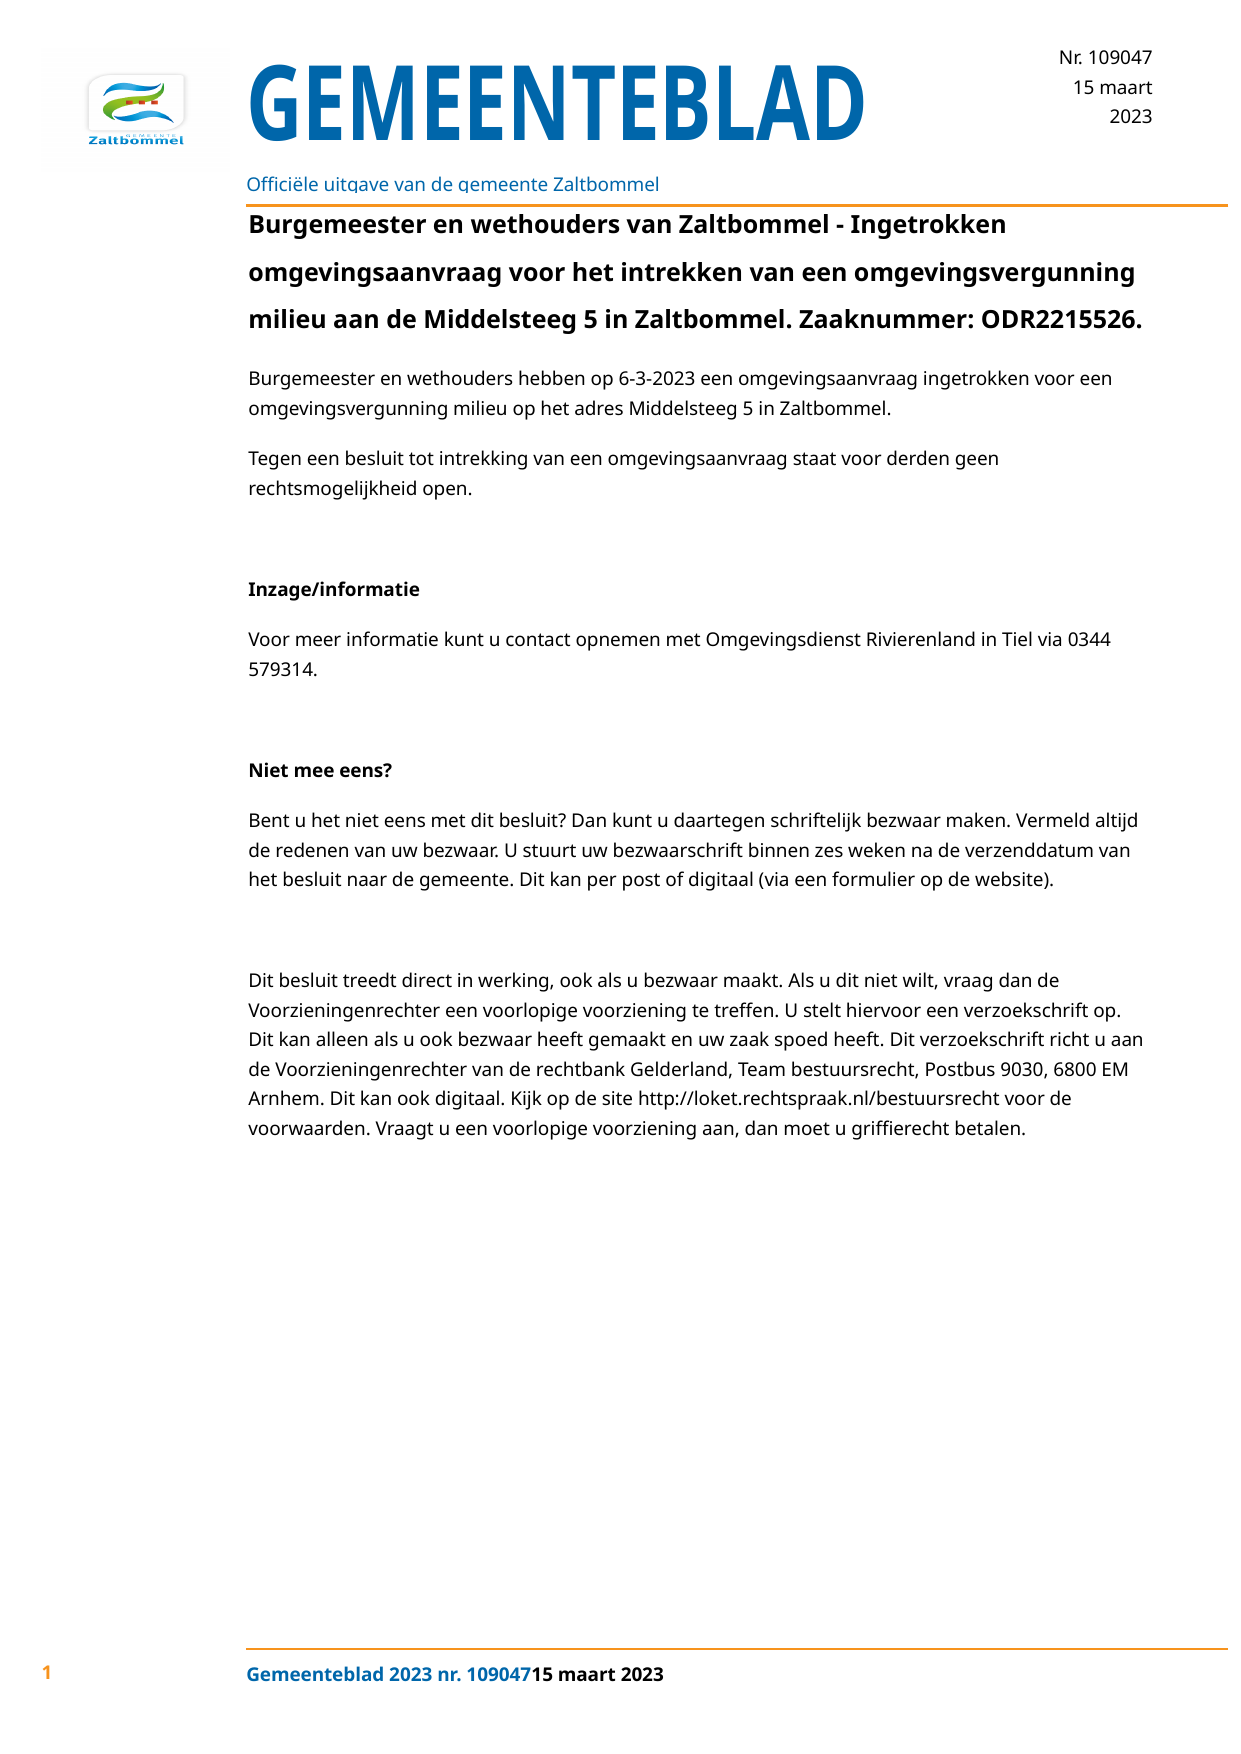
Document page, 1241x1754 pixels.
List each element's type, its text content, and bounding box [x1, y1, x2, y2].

text Dit besluit treedt direct in werking, ook als u bezwaar maakt. Als u dit niet wilt, vraag dan de Voorzieningenrechter een voorlopige voorziening te treffen. U stelt hiervoor een verzoekschrift op. Dit kan alleen als u ook bezwaar heeft gemaakt en uw zaak spoed heeft. Dit verzoekschrift richt u aan de Voorzieningenrechter van de rechtbank Gelderland, Team bestuursrecht, Postbus 9030, 6800 EM Arnhem. Dit kan ook digitaal. Kijk op de site http://loket.rechtspraak.nl/bestuursrecht voor de voorwaarden. Vraagt u een voorlopige voorziening aan, dan moet u griffierecht betalen. [248, 967, 1152, 1141]
text Burgemeester en wethouders hebben op 6-3-2023 een omgevingsaanvraag ingetrokken voor een omgevingsvergunning milieu op het adres Middelsteeg 5 in Zaltbommel. [248, 366, 1152, 421]
text Niet mee eens? [248, 757, 1152, 782]
text Bent u het niet eens met dit besluit? Dan kunt u daartegen schriftelijk bezwaar maken. Vermeld altijd de redenen van uw bezwaar. U stuurt uw bezwaarschrift binnen zes weken na de verzenddatum van het besluit naar de gemeente. Dit kan per post of digitaal (via een formulier op de website). [248, 807, 1152, 892]
text Burgemeester en wethouders van Zaltbommel - Ingetrokken omgevingsaanvraag voor het intrekken van een omgevingsvergunning milieu aan de Middelsteeg 5 in Zaltbommel. Zaaknummer: ODR2215526. [248, 207, 1152, 336]
picture [41, 47, 231, 172]
text Inzage/informatie [248, 576, 1152, 602]
text Tegen een besluit tot intrekking van een omgevingsaanvraag staat voor derden geen rechtsmogelijkheid open. [248, 446, 1152, 501]
text Voor meer informatie kunt u contact opnemen met Omgevingsdienst Rivierenland in Tiel via 0344 579314. [248, 626, 1152, 682]
